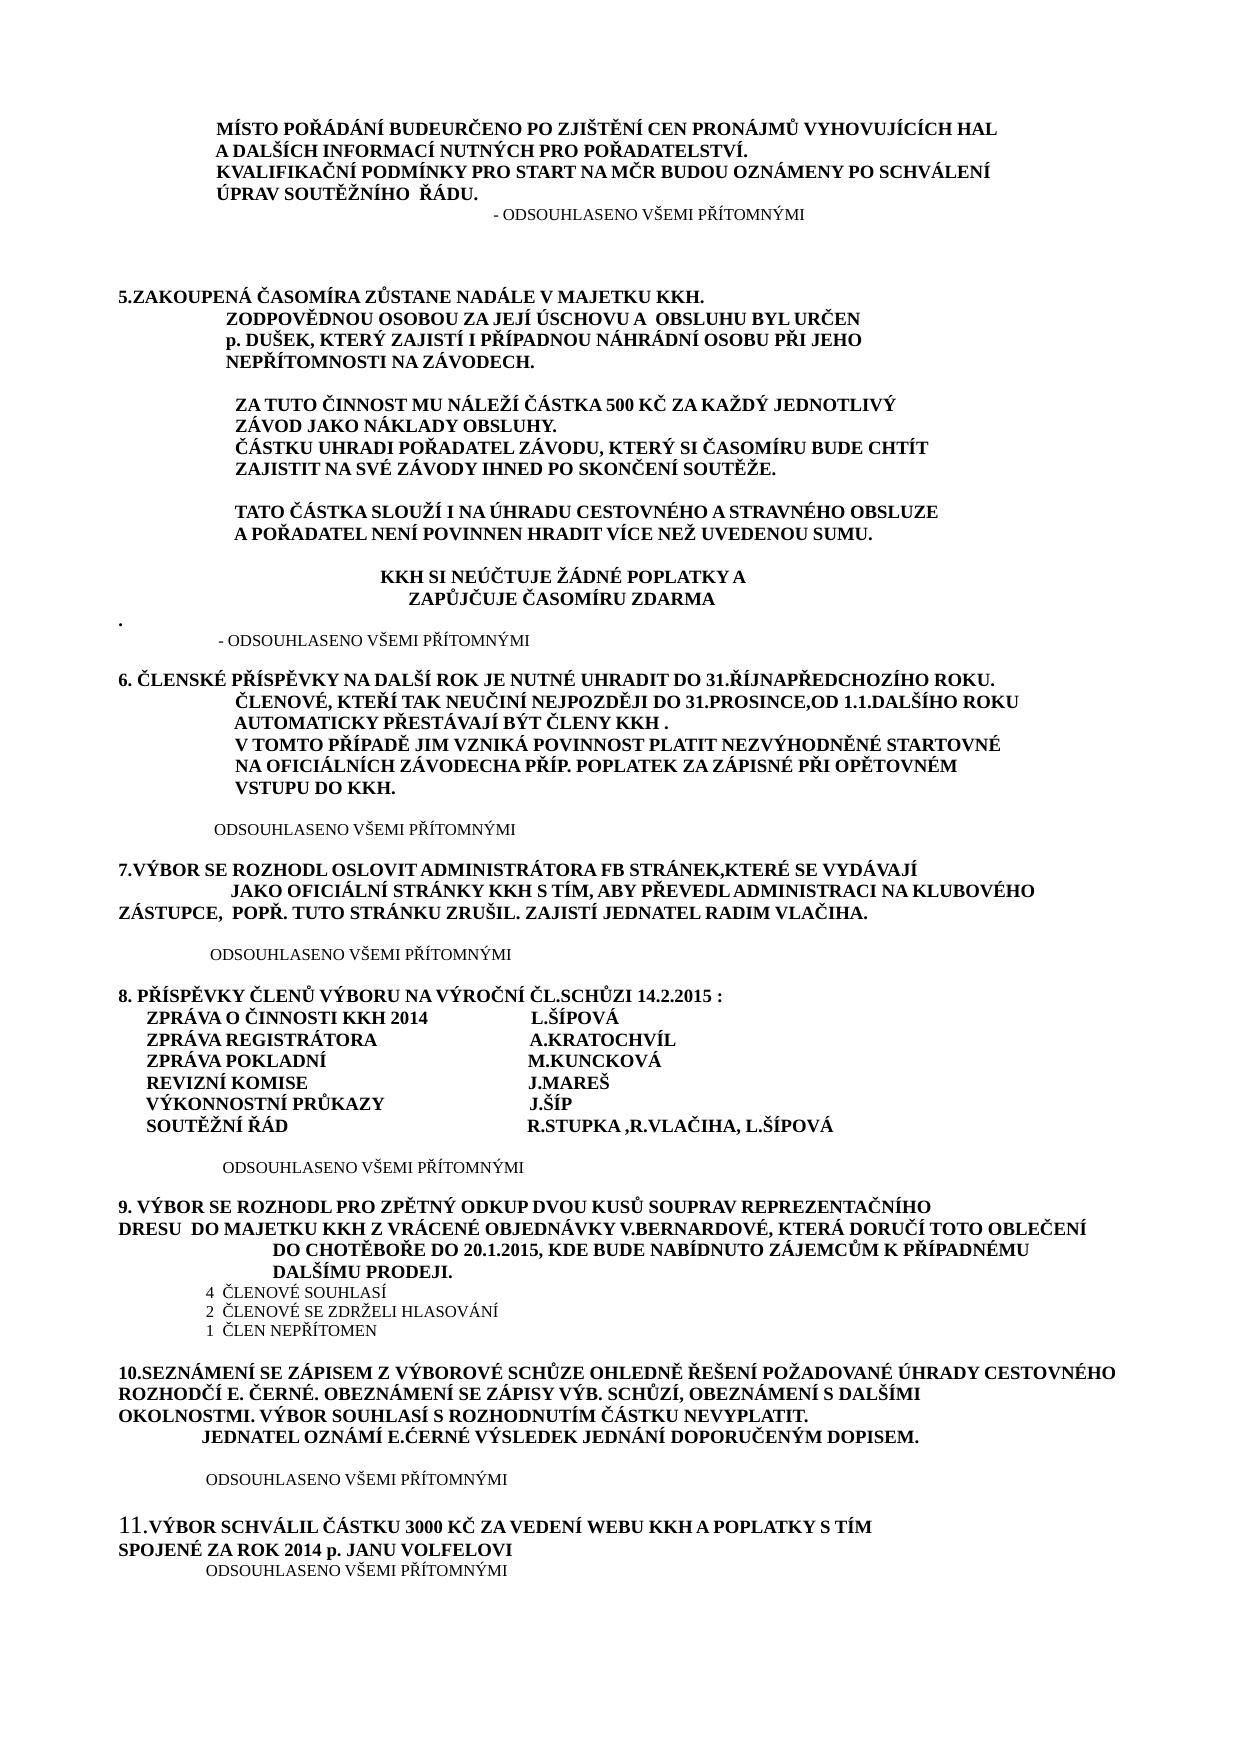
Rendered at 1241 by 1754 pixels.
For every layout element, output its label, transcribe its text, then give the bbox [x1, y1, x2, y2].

text VÝKONNOSTNÍ PRŮKAZY J.ŠÍP [118, 1093, 1122, 1115]
text NA OFICIÁLNÍCH ZÁVODECHA PŘÍP. POPLATEK ZA ZÁPISNÉ PŘI OPĚTOVNÉM [118, 755, 1122, 777]
text ODSOUHLASENO VŠEMI PŘÍTOMNÝMI [118, 1158, 1122, 1177]
list VÝBOR SE ROZHODL PRO ZPĚTNÝ ODKUP DVOU KUSŮ SOUPRAV REPREZENTAČNÍHO DRESU DO MAJETKU KKH Z VRÁCENÉ OBJEDNÁVKY V.BERNARDOVÉ, KTERÁ DORUČÍ TOTO OBLEČENÍ [118, 1196, 1122, 1239]
text REVIZNÍ KOMISE J.MAREŠ [118, 1072, 1122, 1093]
text SOUTĚŽNÍ ŘÁD R.STUPKA ,R.VLAČIHA, L.ŠÍPOVÁ [118, 1115, 1122, 1136]
text ZAJISTIT NA SVÉ ZÁVODY IHNED PO SKONČENÍ SOUTĚŽE. [118, 458, 1122, 480]
text ZÁVOD JAKO NÁKLADY OBSLUHY. [118, 415, 1122, 437]
text ČÁSTKU UHRADI POŘADATEL ZÁVODU, KTERÝ SI ČASOMÍRU BUDE CHTÍT [118, 437, 1122, 458]
text ZODPOVĚDNOU OSOBOU ZA JEJÍ ÚSCHOVU A OBSLUHU BYL URČEN [118, 307, 1122, 329]
text MÍSTO POŘÁDÁNÍ BUDEURČENO PO ZJIŠTĚNÍ CEN PRONÁJMŮ VYHOVUJÍCÍCH HAL [118, 118, 1122, 140]
text AUTOMATICKY PŘESTÁVAJÍ BÝT ČLENY KKH . [118, 712, 1122, 734]
text ODSOUHLASENO VŠEMI PŘÍTOMNÝMI [118, 1560, 1122, 1579]
text ZA TUTO ČINNOST MU NÁLEŽÍ ČÁSTKA 500 KČ ZA KAŽDÝ JEDNOTLIVÝ [118, 394, 1122, 415]
text ODSOUHLASENO VŠEMI PŘÍTOMNÝMI [118, 1469, 1122, 1488]
text ZPRÁVA O ČINNOSTI KKH 2014 L.ŠÍPOVÁ [118, 1007, 1122, 1028]
text ZAPŮJČUJE ČASOMÍRU ZDARMA [118, 588, 1122, 609]
text ODSOUHLASENO VŠEMI PŘÍTOMNÝMI [118, 820, 1122, 839]
text KKH SI NEÚČTUJE ŽÁDNÉ POPLATKY A [118, 566, 1122, 588]
text ÚPRAV SOUTĚŽNÍHO ŘÁDU. [118, 183, 1122, 204]
text SPOJENÉ ZA ROK 2014 p. JANU VOLFELOVI [118, 1539, 1122, 1560]
text DALŠÍMU PRODEJI. [118, 1261, 1122, 1282]
list ZAKOUPENÁ ČASOMÍRA ZŮSTANE NADÁLE V MAJETKU KKH. [118, 286, 1122, 307]
text p. DUŠEK, KTERÝ ZAJISTÍ I PŘÍPADNOU NÁHRÁDNÍ OSOBU PŘI JEHO [118, 329, 1122, 351]
list PŘÍSPĚVKY ČLENŮ VÝBORU NA VÝROČNÍ ČL.SCHŮZI 14.2.2015 : [118, 985, 1122, 1007]
text JAKO OFICIÁLNÍ STRÁNKY KKH S TÍM, ABY PŘEVEDL ADMINISTRACI NA KLUBOVÉHO ZÁSTUPCE, POPŘ. TUTO STRÁNKU ZRUŠIL. ZAJISTÍ JEDNATEL RADIM VLAČIHA. [118, 880, 1122, 923]
text V TOMTO PŘÍPADĚ JIM VZNIKÁ POVINNOST PLATIT NEZVÝHODNĚNÉ STARTOVNÉ [118, 734, 1122, 755]
list ČLENSKÉ PŘÍSPĚVKY NA DALŠÍ ROK JE NUTNÉ UHRADIT DO 31.ŘÍJNAPŘEDCHOZÍHO ROKU. [118, 669, 1122, 691]
text OKOLNOSTMI. VÝBOR SOUHLASÍ S ROZHODNUTÍM ČÁSTKU NEVYPLATIT. [118, 1405, 1122, 1426]
text 4 ČLENOVÉ SOUHLASÍ [118, 1282, 1122, 1302]
text - ODSOUHLASENO VŠEMI PŘÍTOMNÝMI [118, 204, 1122, 223]
text KVALIFIKAČNÍ PODMÍNKY PRO START NA MČR BUDOU OZNÁMENY PO SCHVÁLENÍ [118, 161, 1122, 183]
text 2 ČLENOVÉ SE ZDRŽELI HLASOVÁNÍ [118, 1302, 1122, 1321]
text VSTUPU DO KKH. [118, 777, 1122, 798]
text JEDNATEL OZNÁMÍ E.ĆERNÉ VÝSLEDEK JEDNÁNÍ DOPORUČENÝM DOPISEM. [118, 1426, 1122, 1448]
text ČLENOVÉ, KTEŘÍ TAK NEUČINÍ NEJPOZDĚJI DO 31.PROSINCE,OD 1.1.DALŠÍHO ROKU [118, 691, 1122, 712]
text 1 ČLEN NEPŘÍTOMEN [118, 1321, 1122, 1340]
text A DALŠÍCH INFORMACÍ NUTNÝCH PRO POŘADATELSTVÍ. [118, 140, 1122, 161]
text A POŘADATEL NENÍ POVINNEN HRADIT VÍCE NEŽ UVEDENOU SUMU. [118, 523, 1122, 544]
text ODSOUHLASENO VŠEMI PŘÍTOMNÝMI [118, 945, 1122, 964]
text NEPŘÍTOMNOSTI NA ZÁVODECH. [118, 351, 1122, 372]
text - ODSOUHLASENO VŠEMI PŘÍTOMNÝMI [118, 631, 1122, 650]
list VÝBOR SCHVÁLIL ČÁSTKU 3000 KČ ZA VEDENÍ WEBU KKH A POPLATKY S TÍM [118, 1510, 1122, 1539]
list SEZNÁMENÍ SE ZÁPISEM Z VÝBOROVÉ SCHŮZE OHLEDNĚ ŘEŠENÍ POŽADOVANÉ ÚHRADY CESTOVNÉHO ROZHODČÍ E. ČERNÉ. OBEZNÁMENÍ SE ZÁPISY VÝB. SCHŮZÍ, OBEZNÁMENÍ S DALŠÍMI [118, 1362, 1122, 1405]
list VÝBOR SE ROZHODL OSLOVIT ADMINISTRÁTORA FB STRÁNEK,KTERÉ SE VYDÁVAJÍ [118, 858, 1122, 880]
text DO CHOTĚBOŘE DO 20.1.2015, KDE BUDE NABÍDNUTO ZÁJEMCŮM K PŘÍPADNÉMU [118, 1239, 1122, 1261]
text ZPRÁVA REGISTRÁTORA A.KRATOCHVÍL [118, 1028, 1122, 1050]
text . [118, 609, 1122, 631]
text TATO ČÁSTKA SLOUŽÍ I NA ÚHRADU CESTOVNÉHO A STRAVNÉHO OBSLUZE [118, 501, 1122, 523]
text ZPRÁVA POKLADNÍ M.KUNCKOVÁ [118, 1050, 1122, 1072]
